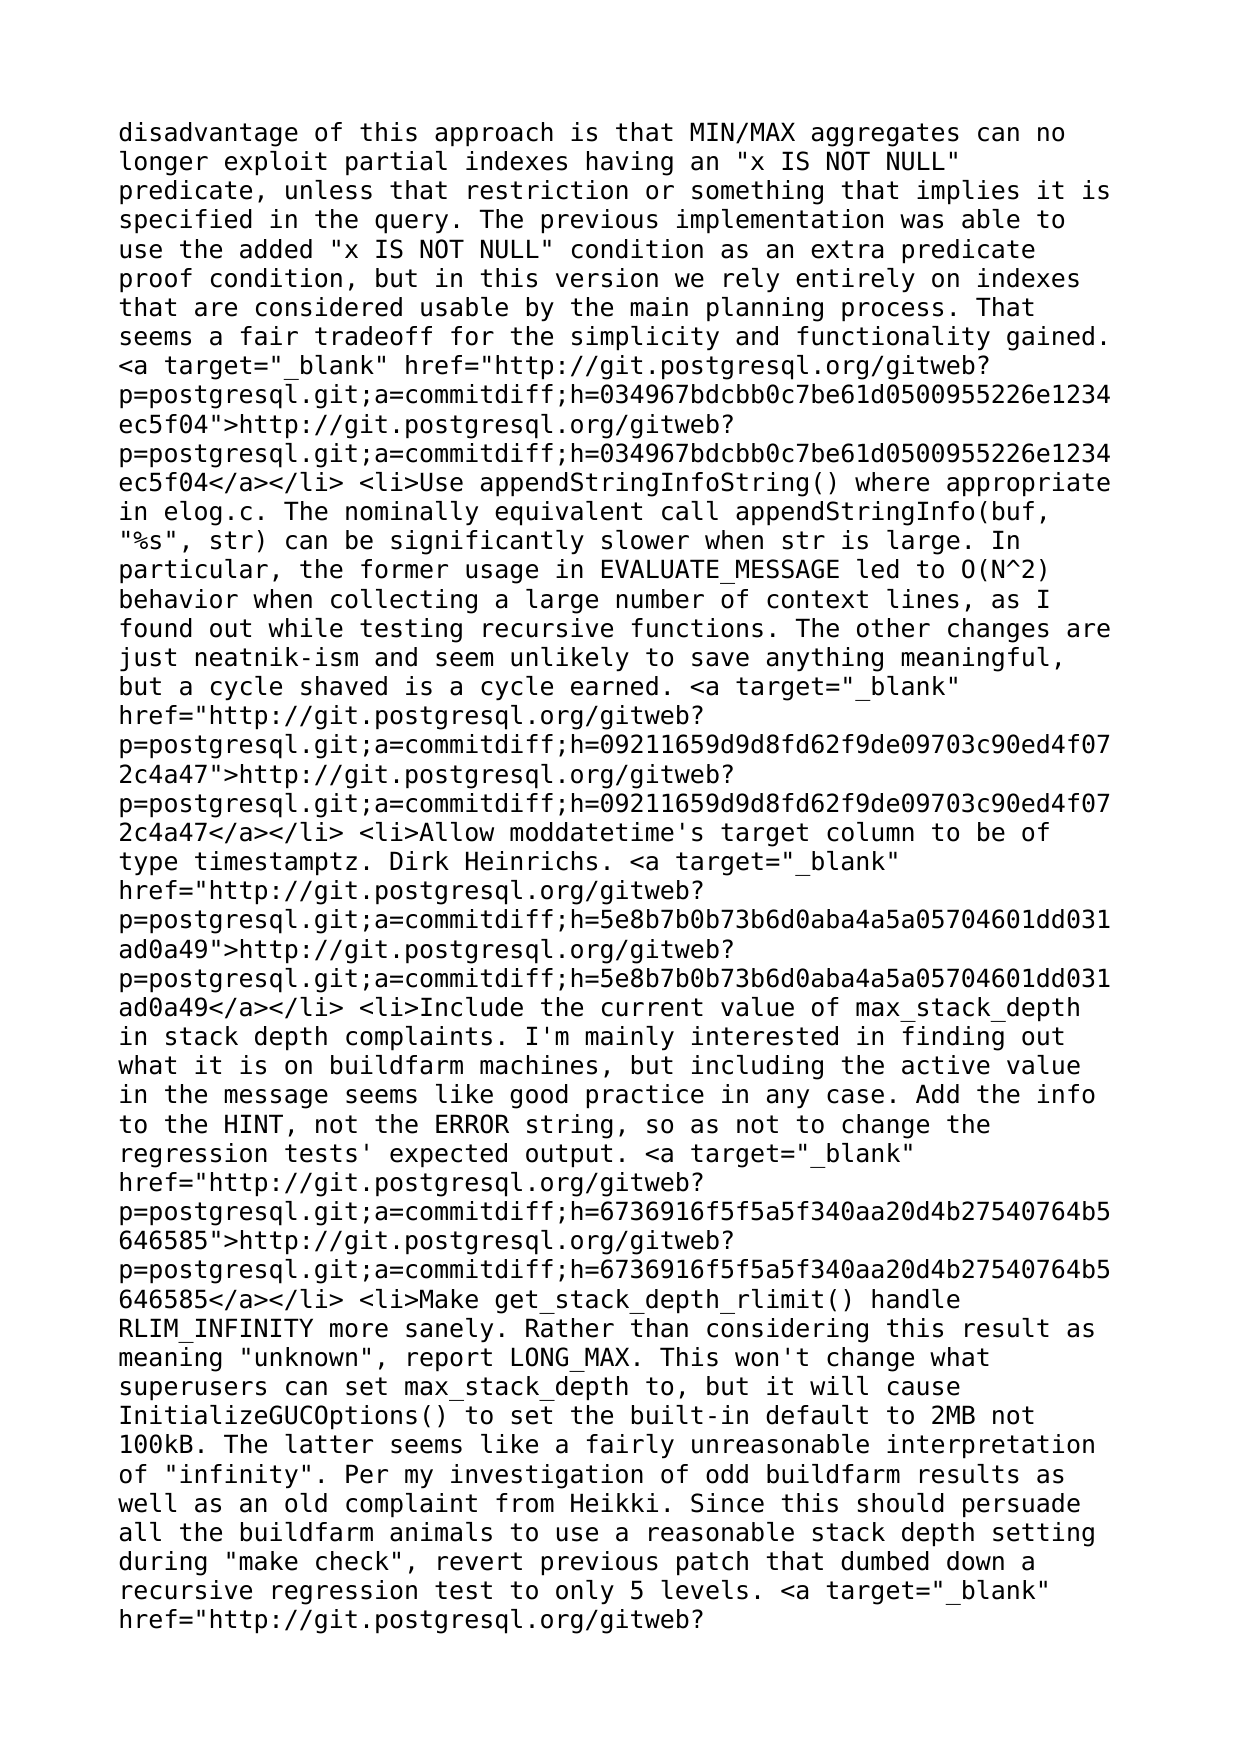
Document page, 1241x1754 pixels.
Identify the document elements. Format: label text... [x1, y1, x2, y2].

text disadvantage of this approach is that MIN/MAX aggregates can no longer exploit partial indexes having an "x IS NOT NULL" predicate, unless that restriction or something that implies it is specified in the query. The previous implementation was able to use the added "x IS NOT NULL" condition as an extra predicate proof condition, but in this version we rely entirely on indexes that are considered usable by the main planning process. That seems a fair tradeoff for the simplicity and functionality gained. <a target="_blank" href="http://git.postgresql.org/gitweb?p=postgresql.git;a=commitdiff;h=034967bdcbb0c7be61d0500955226e1234ec5f04">http://git.postgresql.org/gitweb?p=postgresql.git;a=commitdiff;h=034967bdcbb0c7be61d0500955226e1234ec5f04</a></li> <li>Use appendStringInfoString() where appropriate in elog.c. The nominally equivalent call appendStringInfo(buf, "%s", str) can be significantly slower when str is large. In particular, the former usage in EVALUATE_MESSAGE led to O(N^2) behavior when collecting a large number of context lines, as I found out while testing recursive functions. The other changes are just neatnik-ism and seem unlikely to save anything meaningful, but a cycle shaved is a cycle earned. <a target="_blank" href="http://git.postgresql.org/gitweb?p=postgresql.git;a=commitdiff;h=09211659d9d8fd62f9de09703c90ed4f072c4a47">http://git.postgresql.org/gitweb?p=postgresql.git;a=commitdiff;h=09211659d9d8fd62f9de09703c90ed4f072c4a47</a></li> <li>Allow moddatetime's target column to be of type timestamptz. Dirk Heinrichs. <a target="_blank" href="http://git.postgresql.org/gitweb?p=postgresql.git;a=commitdiff;h=5e8b7b0b73b6d0aba4a5a05704601dd031ad0a49">http://git.postgresql.org/gitweb?p=postgresql.git;a=commitdiff;h=5e8b7b0b73b6d0aba4a5a05704601dd031ad0a49</a></li> <li>Include the current value of max_stack_depth in stack depth complaints. I'm mainly interested in finding out what it is on buildfarm machines, but including the active value in the message seems like good practice in any case. Add the info to the HINT, not the ERROR string, so as not to change the regression tests' expected output. <a target="_blank" href="http://git.postgresql.org/gitweb?p=postgresql.git;a=commitdiff;h=6736916f5f5a5f340aa20d4b27540764b5646585">http://git.postgresql.org/gitweb?p=postgresql.git;a=commitdiff;h=6736916f5f5a5f340aa20d4b27540764b5646585</a></li> <li>Make get_stack_depth_rlimit() handle RLIM_INFINITY more sanely. Rather than considering this result as meaning "unknown", report LONG_MAX. This won't change what superusers can set max_stack_depth to, but it will cause InitializeGUCOptions() to set the built-in default to 2MB not 100kB. The latter seems like a fairly unreasonable interpretation of "infinity". Per my investigation of odd buildfarm results as well as an old complaint from Heikki. Since this should persuade all the buildfarm animals to use a reasonable stack depth setting during "make check", revert previous patch that dumbed down a recursive regression test to only 5 levels. <a target="_blank" href="http://git.postgresql.org/gitweb? [118, 118, 1122, 1635]
